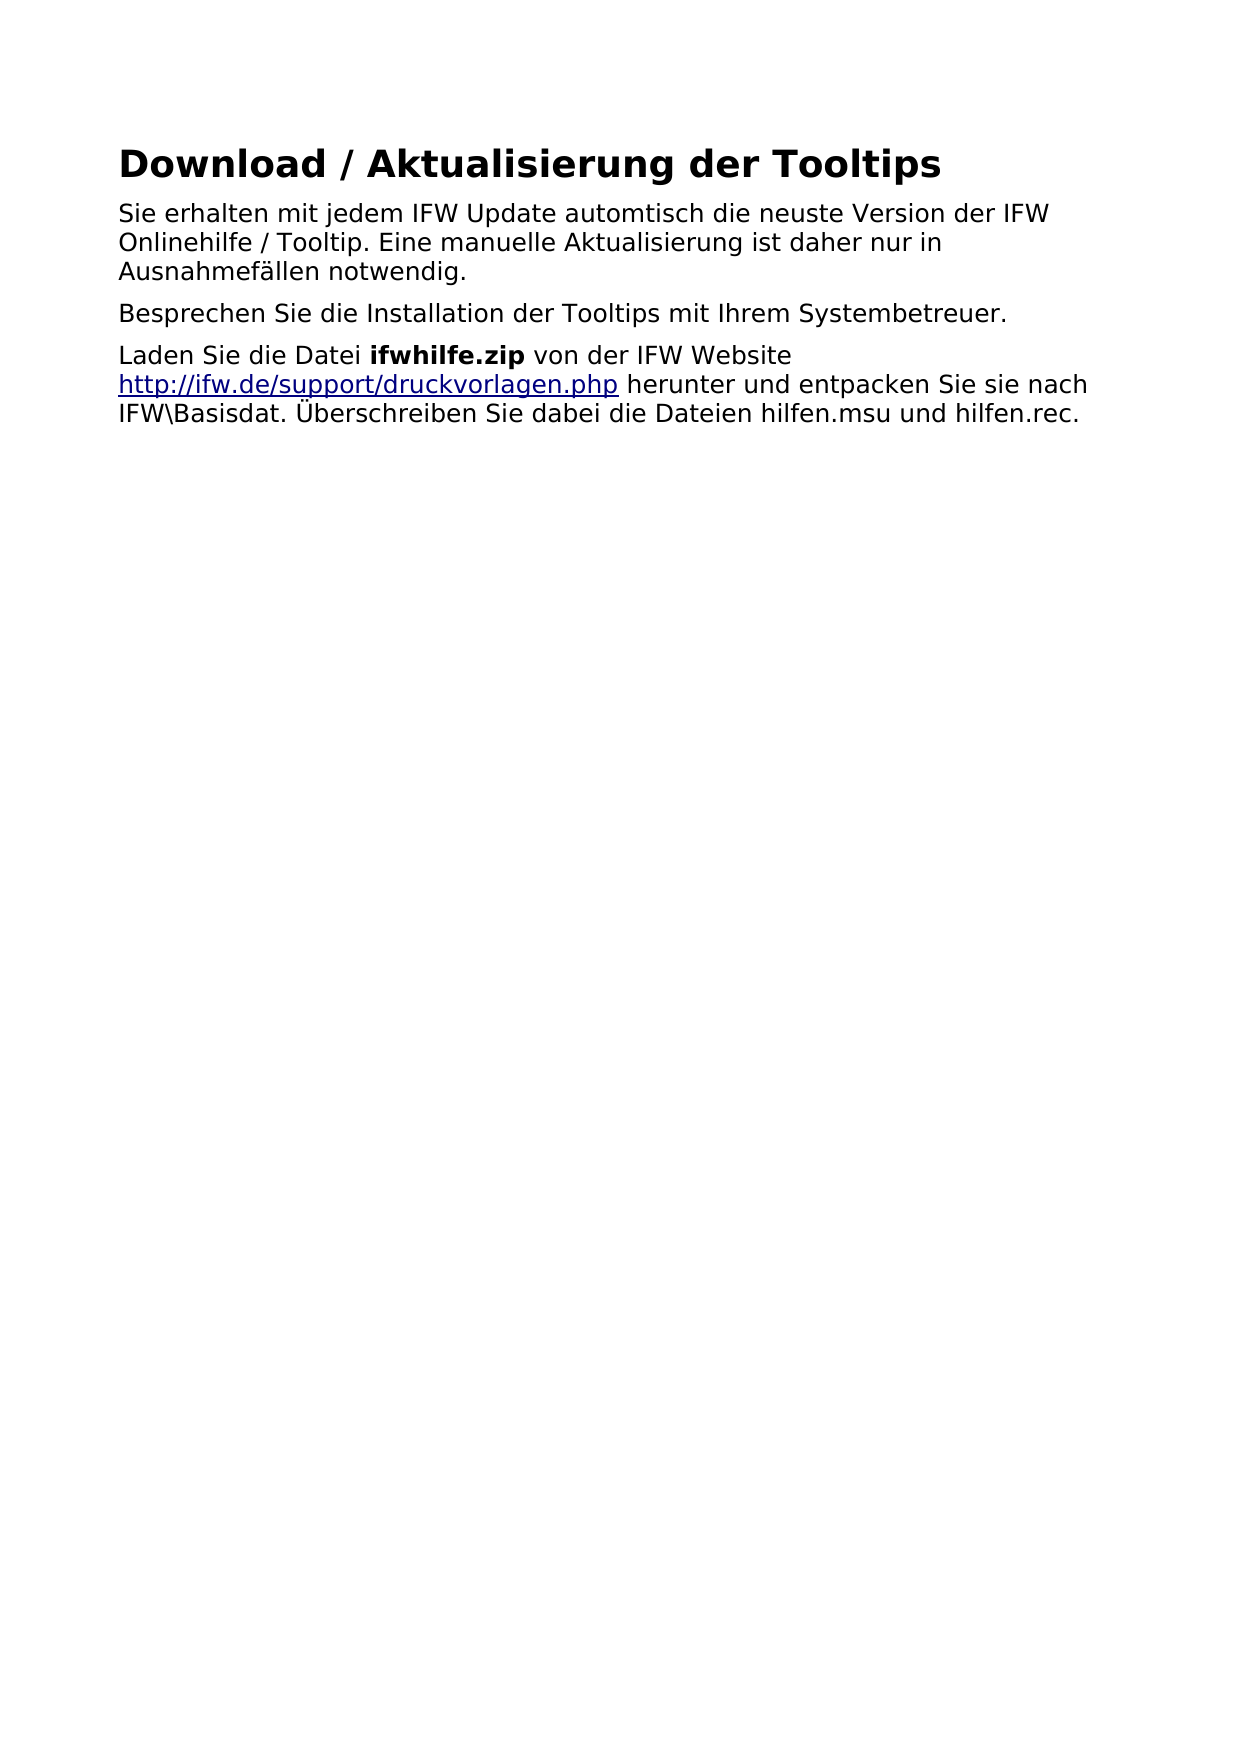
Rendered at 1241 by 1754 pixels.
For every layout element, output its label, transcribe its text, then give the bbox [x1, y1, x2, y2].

text Besprechen Sie die Installation der Tooltips mit Ihrem Systembetreuer. [118, 299, 1122, 328]
text Sie erhalten mit jedem IFW Update automtisch die neuste Version der IFW Onlinehilfe / Tooltip. Eine manuelle Aktualisierung ist daher nur in Ausnahmefällen notwendig. [118, 199, 1122, 287]
subtitle Download / Aktualisierung der Tooltips [118, 143, 1122, 187]
text Laden Sie die Datei ifwhilfe.zip von der IFW Website http://ifw.de/support/druckvorlagen.php herunter und entpacken Sie sie nach IFW\Basisdat. Überschreiben Sie dabei die Dateien hilfen.msu und hilfen.rec. [118, 341, 1122, 428]
